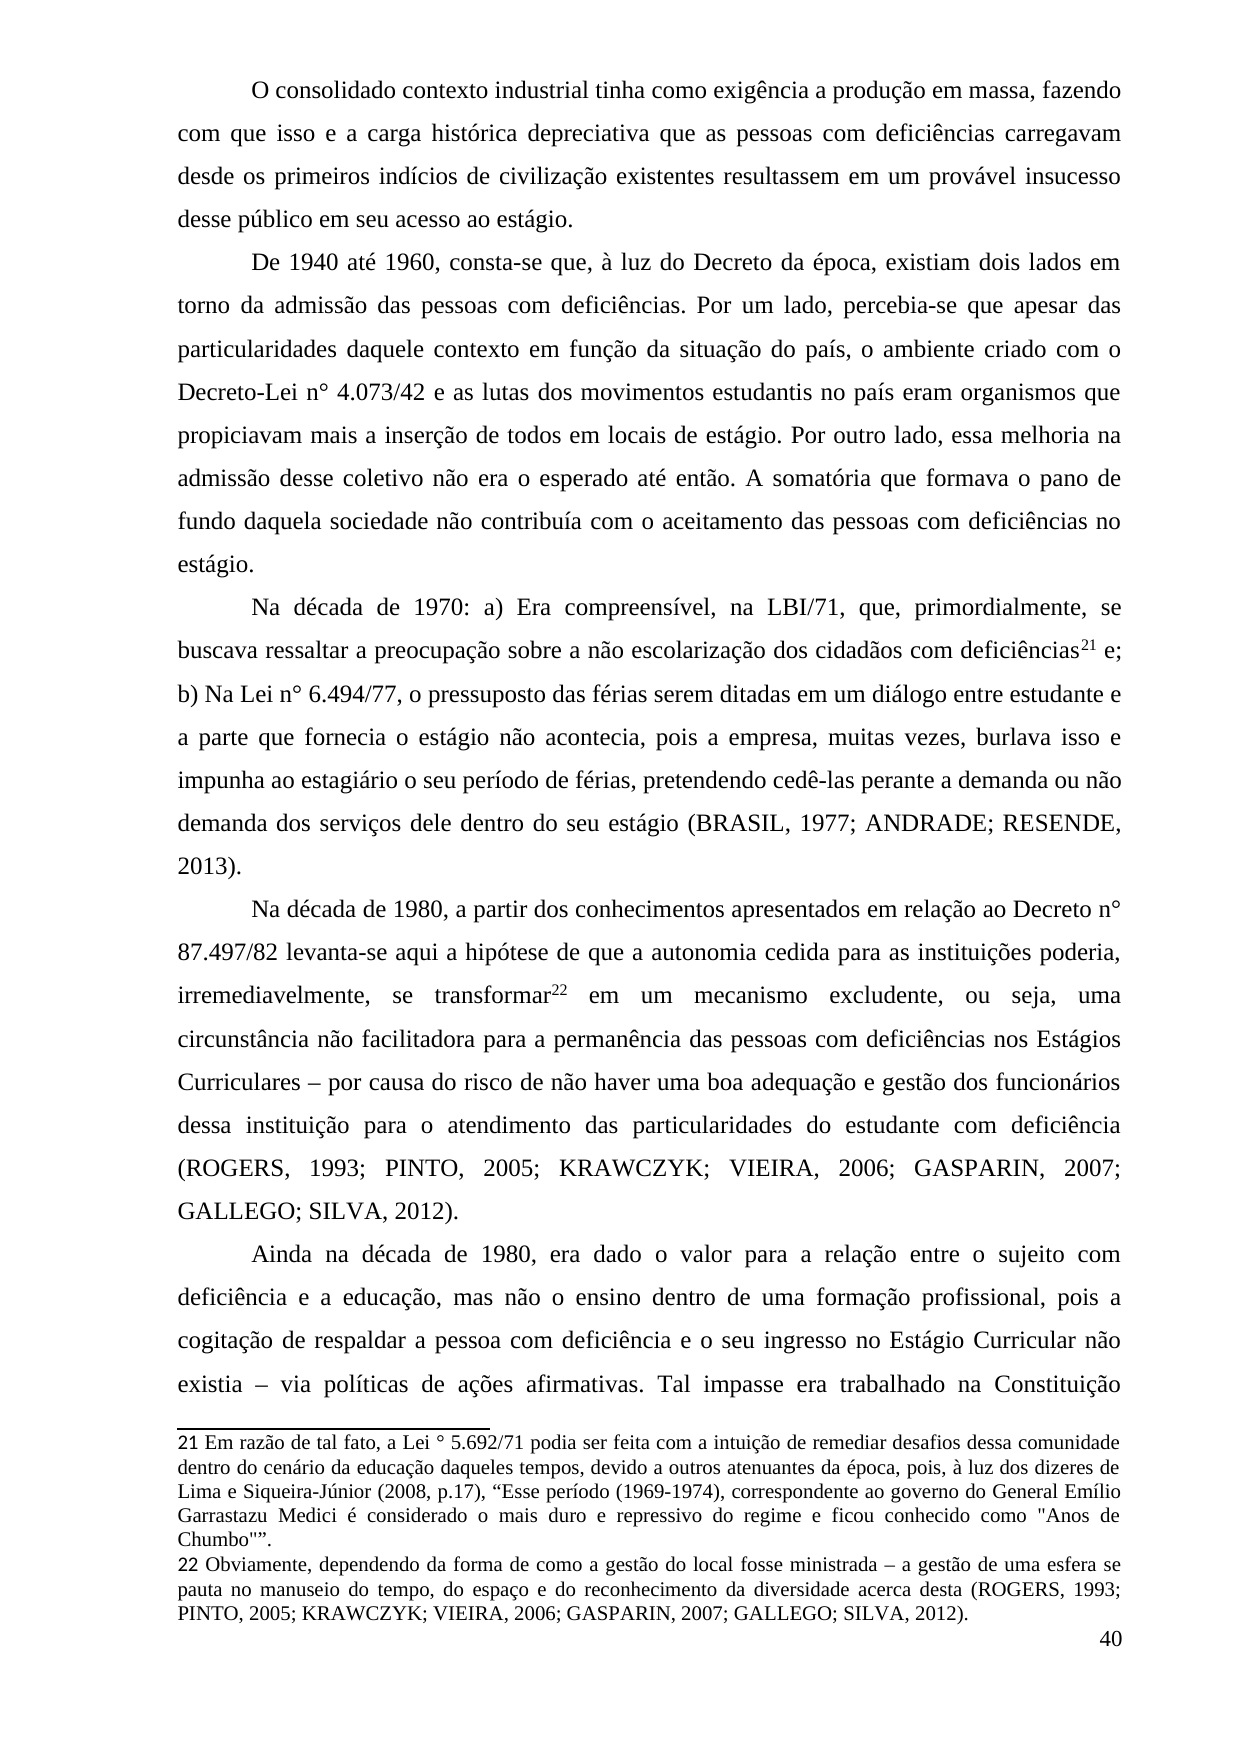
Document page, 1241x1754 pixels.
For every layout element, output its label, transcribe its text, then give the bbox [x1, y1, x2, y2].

text Ainda na década de 1980, era dado o valor para a relação entre o sujeito com deficiência e a educação, mas não o ensino dentro de uma formação profissional, pois a cogitação de respaldar a pessoa com deficiência e o seu ingresso no Estágio Curricular não existia – via políticas de ações afirmativas. Tal impasse era trabalhado na Constituição [177, 1239, 1122, 1397]
text Em razão de tal fato, a Lei ° 5.692/71 podia ser feita com a intuição de remediar desafios dessa comunidade dentro do cenário da educação daqueles tempos, devido a outros atenuantes da época, pois, à luz dos dizeres de Lima e Siqueira-Júnior (2008, p.17), “Esse período (1969-1974), correspondente ao governo do General Emílio Garrastazu Medici é considerado o mais duro e repressivo do regime e ficou conhecido como "Anos de Chumbo"”. [177, 1429, 1122, 1551]
text Na década de 1970: a) Era compreensível, na LBI/71, que, primordialmente, se buscava ressaltar a preocupação sobre a não escolarização dos cidadãos com deficiências e; b) Na Lei n° 6.494/77, o pressuposto das férias serem ditadas em um diálogo entre estudante e a parte que fornecia o estágio não acontecia, pois a empresa, muitas vezes, burlava isso e impunha ao estagiário o seu período de férias, pretendendo cedê-las perante a demanda ou não demanda dos serviços dele dentro do seu estágio (BRASIL, 1977; ANDRADE; RESENDE, 2013). [177, 592, 1122, 880]
text Obviamente, dependendo da forma de como a gestão do local fosse ministrada – a gestão de uma esfera se pauta no manuseio do tempo, do espaço e do reconhecimento da diversidade acerca desta (ROGERS, 1993; PINTO, 2005; KRAWCZYK; VIEIRA, 2006; GASPARIN, 2007; GALLEGO; SILVA, 2012). [177, 1551, 1122, 1624]
text De 1940 até 1960, consta-se que, à luz do Decreto da época, existiam dois lados em torno da admissão das pessoas com deficiências. Por um lado, percebia-se que apesar das particularidades daquele contexto em função da situação do país, o ambiente criado com o Decreto-Lei n° 4.073/42 e as lutas dos movimentos estudantis no país eram organismos que propiciavam mais a inserção de todos em locais de estágio. Por outro lado, essa melhoria na admissão desse coletivo não era o esperado até então. A somatória que formava o pano de fundo daquela sociedade não contribuía com o aceitamento das pessoas com deficiências no estágio. [177, 247, 1122, 578]
text Na década de 1980, a partir dos conhecimentos apresentados em relação ao Decreto n° 87.497/82 levanta-se aqui a hipótese de que a autonomia cedida para as instituições poderia, irremediavelmente, se transformar em um mecanismo excludente, ou seja, uma circunstância não facilitadora para a permanência das pessoas com deficiências nos Estágios Curriculares – por causa do risco de não haver uma boa adequação e gestão dos funcionários dessa instituição para o atendimento das particularidades do estudante com deficiência (ROGERS, 1993; PINTO, 2005; KRAWCZYK; VIEIRA, 2006; GASPARIN, 2007; GALLEGO; SILVA, 2012). [177, 894, 1122, 1225]
text O consolidado contexto industrial tinha como exigência a produção em massa, fazendo com que isso e a carga histórica depreciativa que as pessoas com deficiências carregavam desde os primeiros indícios de civilização existentes resultassem em um provável insucesso desse público em seu acesso ao estágio. [177, 75, 1122, 233]
